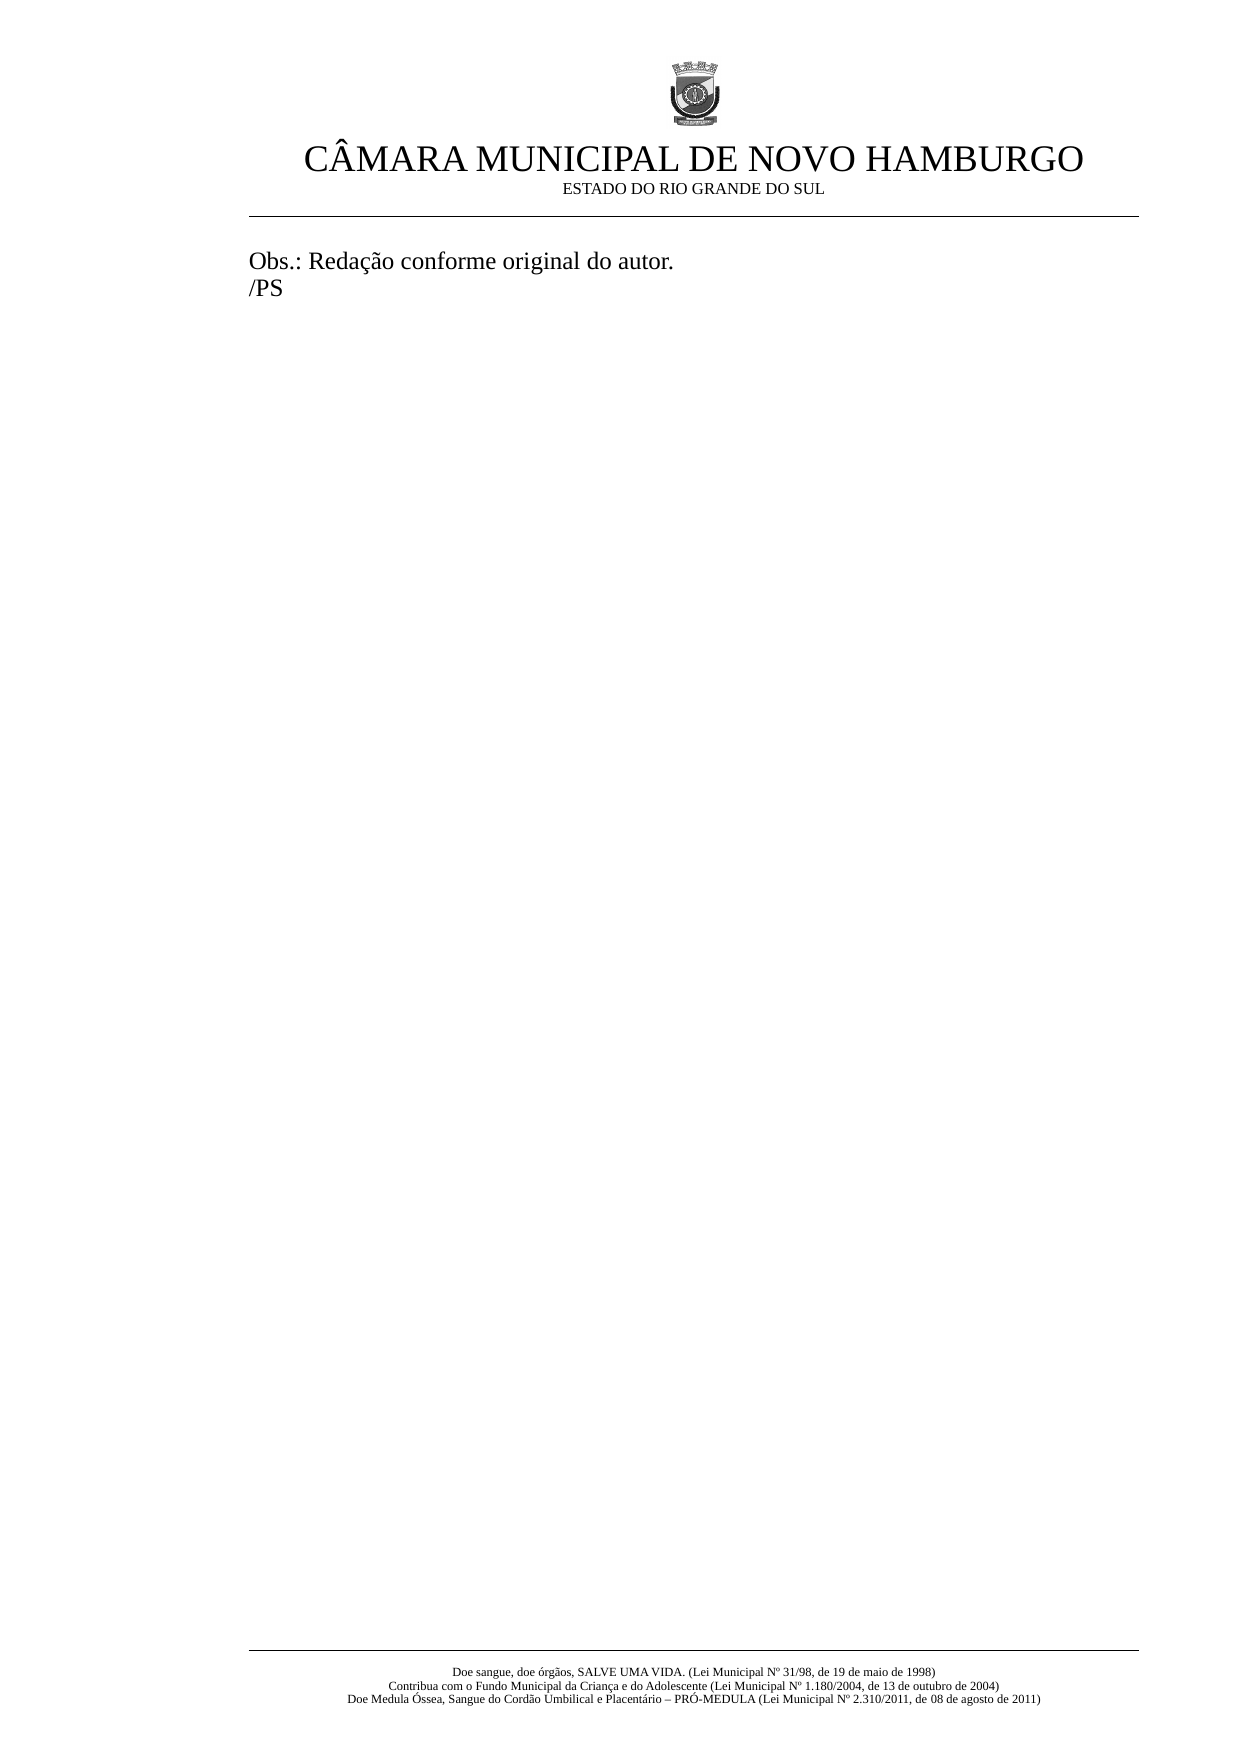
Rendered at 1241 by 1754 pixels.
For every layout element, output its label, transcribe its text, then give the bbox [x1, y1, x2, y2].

text /PS [248, 274, 1139, 302]
text Obs.: Redação conforme original do autor. [248, 247, 1139, 274]
